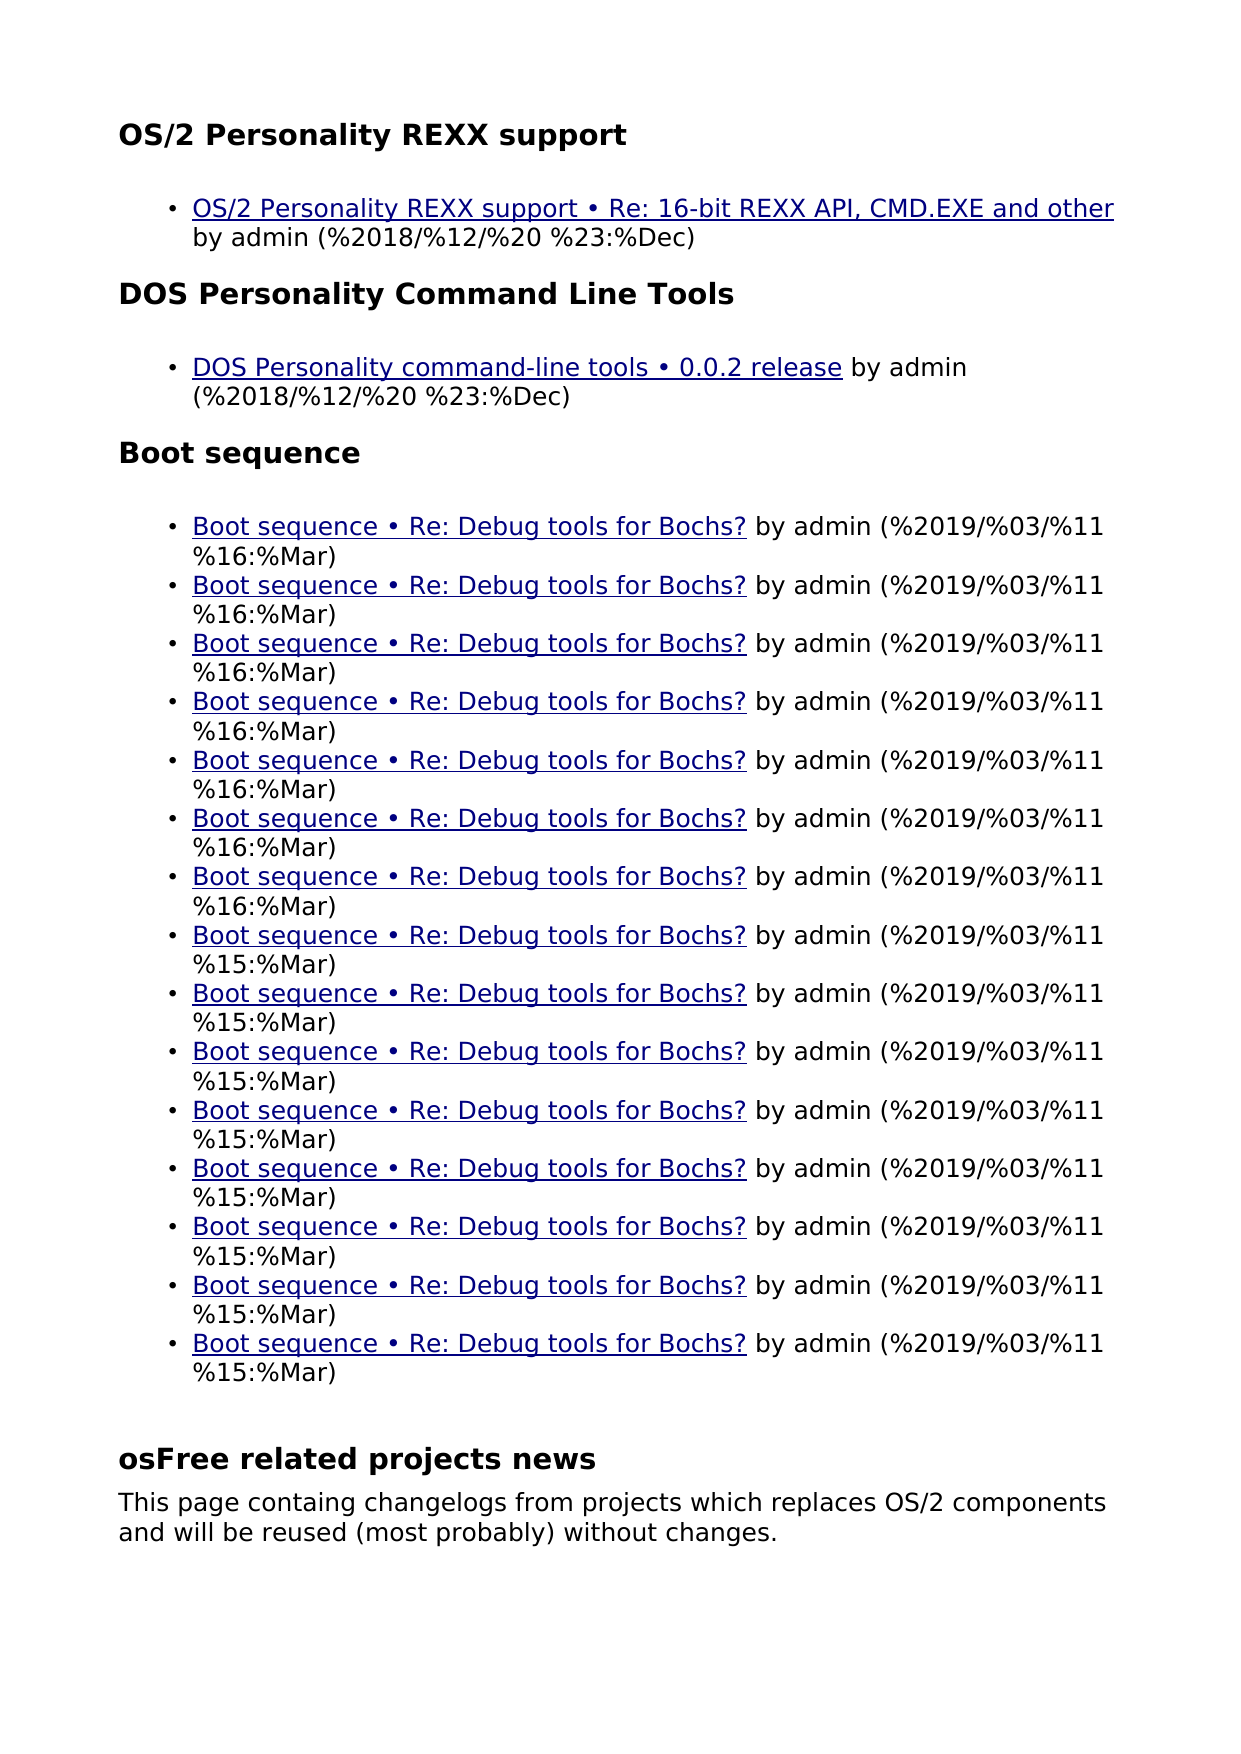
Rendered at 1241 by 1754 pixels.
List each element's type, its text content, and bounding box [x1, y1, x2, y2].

list Boot sequence • Re: Debug tools for Bochs? by admin (%2019/%03/%11 %15:%Mar) [177, 1096, 1122, 1154]
list Boot sequence • Re: Debug tools for Bochs? by admin (%2019/%03/%11 %15:%Mar) [177, 1154, 1122, 1213]
subtitle DOS Personality Command Line Tools [118, 277, 1122, 311]
list Boot sequence • Re: Debug tools for Bochs? by admin (%2019/%03/%11 %16:%Mar) [177, 513, 1122, 571]
list Boot sequence • Re: Debug tools for Bochs? by admin (%2019/%03/%11 %15:%Mar) [177, 1271, 1122, 1329]
list Boot sequence • Re: Debug tools for Bochs? by admin (%2019/%03/%11 %15:%Mar) [177, 1329, 1122, 1388]
list Boot sequence • Re: Debug tools for Bochs? by admin (%2019/%03/%11 %16:%Mar) [177, 629, 1122, 688]
text This page containg changelogs from projects which replaces OS/2 components and will be reused (most probably) without changes. [118, 1488, 1122, 1547]
subtitle Boot sequence [118, 437, 1122, 471]
list Boot sequence • Re: Debug tools for Bochs? by admin (%2019/%03/%11 %15:%Mar) [177, 1213, 1122, 1271]
subtitle osFree related projects news [118, 1442, 1122, 1476]
list Boot sequence • Re: Debug tools for Bochs? by admin (%2019/%03/%11 %16:%Mar) [177, 863, 1122, 921]
list Boot sequence • Re: Debug tools for Bochs? by admin (%2019/%03/%11 %16:%Mar) [177, 688, 1122, 746]
subtitle OS/2 Personality REXX support [118, 118, 1122, 152]
list Boot sequence • Re: Debug tools for Bochs? by admin (%2019/%03/%11 %16:%Mar) [177, 746, 1122, 804]
list Boot sequence • Re: Debug tools for Bochs? by admin (%2019/%03/%11 %16:%Mar) [177, 571, 1122, 629]
list DOS Personality command-line tools • 0.0.2 release by admin (%2018/%12/%20 %23:%Dec) [177, 353, 1122, 412]
list OS/2 Personality REXX support • Re: 16-bit REXX API, CMD.EXE and other by admin (%2018/%12/%20 %23:%Dec) [177, 194, 1122, 252]
list Boot sequence • Re: Debug tools for Bochs? by admin (%2019/%03/%11 %15:%Mar) [177, 921, 1122, 979]
list Boot sequence • Re: Debug tools for Bochs? by admin (%2019/%03/%11 %16:%Mar) [177, 804, 1122, 863]
list Boot sequence • Re: Debug tools for Bochs? by admin (%2019/%03/%11 %15:%Mar) [177, 979, 1122, 1038]
list Boot sequence • Re: Debug tools for Bochs? by admin (%2019/%03/%11 %15:%Mar) [177, 1038, 1122, 1096]
